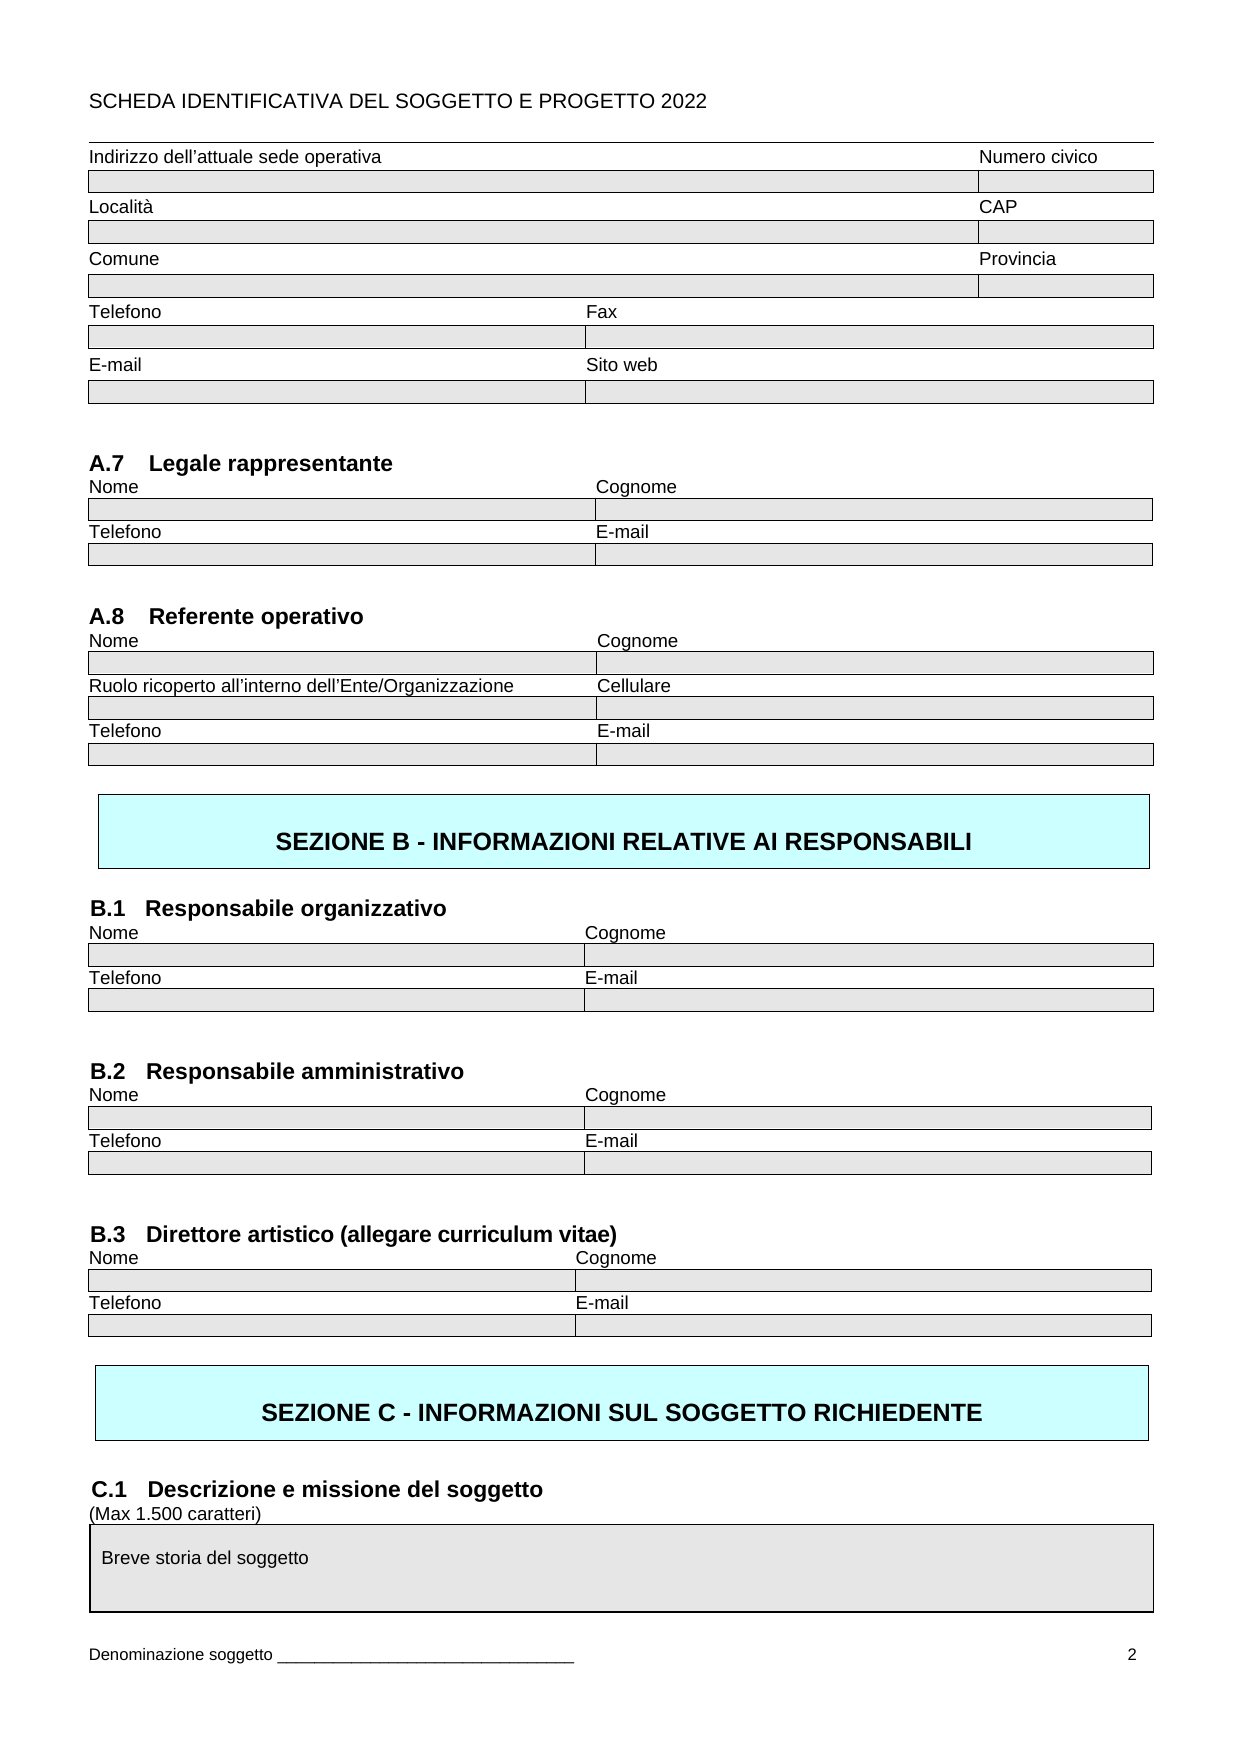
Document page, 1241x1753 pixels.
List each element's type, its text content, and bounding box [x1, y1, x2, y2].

subtitle B.2 Responsabile amministrativo [90, 1058, 1152, 1084]
table_cell [89, 1152, 584, 1174]
text C.1 Descrizione e missione del soggetto [91, 1476, 1152, 1503]
subtitle (Max 1.500 caratteri) [88, 1503, 1152, 1524]
table_cell E-mail [575, 1292, 1151, 1314]
table_cell [596, 544, 1152, 565]
table_header Cognome [575, 1247, 1151, 1268]
table_cell E-mail [585, 967, 1154, 988]
table_cell [89, 1270, 575, 1291]
table_cell [89, 989, 584, 1011]
table_header Cognome [585, 1084, 1151, 1106]
table_cell [89, 1315, 575, 1336]
table_cell Numero civico [979, 143, 1154, 170]
table_cell [596, 499, 1152, 520]
subtitle A.8 Referente operativo [88, 603, 1152, 629]
table_cell [597, 744, 1153, 765]
table_cell Telefono [89, 521, 596, 543]
table_cell [585, 1152, 1151, 1174]
table_cell Sito web [586, 349, 1154, 380]
table_cell [597, 652, 1153, 673]
table_cell Telefono [89, 967, 584, 988]
table_cell [89, 171, 978, 192]
table_cell [576, 1315, 1151, 1336]
table_cell E-mail [596, 521, 1152, 543]
table_header Nome [89, 1084, 585, 1106]
table_cell Telefono [89, 1292, 575, 1314]
table_header Cognome [597, 629, 1154, 651]
table_header Nome [89, 922, 584, 943]
table_cell [979, 275, 1153, 297]
subtitle A.7 Legale rappresentante [88, 449, 1152, 476]
table_cell [89, 744, 596, 765]
table_cell [89, 326, 585, 347]
subtitle B.1 Responsabile organizzativo [88, 895, 1152, 922]
table_header Cognome [596, 476, 1152, 497]
table_cell [89, 1107, 584, 1128]
table_cell E-mail [585, 1130, 1151, 1151]
table_cell [979, 221, 1153, 243]
table_header Nome [89, 476, 596, 497]
table_cell Telefono [89, 298, 586, 325]
table_cell Telefono [89, 720, 597, 742]
table_cell [89, 221, 978, 243]
table_cell [89, 944, 584, 966]
table_cell [597, 697, 1153, 719]
table_cell Fax [586, 298, 1154, 325]
table_cell E-mail [89, 349, 586, 380]
table_cell [89, 275, 978, 297]
table_cell Indirizzo dell’attuale sede operativa [89, 143, 979, 170]
text SEZIONE B - INFORMAZIONI RELATIVE AI RESPONSABILI [99, 824, 1149, 868]
table_cell [585, 1107, 1151, 1128]
table_cell Telefono [89, 1130, 585, 1151]
table_cell Comune [89, 244, 979, 274]
table_cell [585, 944, 1153, 966]
table_cell Provincia [979, 244, 1154, 274]
table_cell [585, 989, 1153, 1011]
table_cell [979, 171, 1153, 192]
table_cell [586, 326, 1153, 347]
table_cell Località [89, 193, 979, 220]
table_header Nome [89, 629, 597, 651]
table_header Cognome [585, 922, 1154, 943]
table_cell [89, 499, 595, 520]
table_cell CAP [979, 193, 1154, 220]
text SEZIONE C - INFORMAZIONI SUL SOGGETTO RICHIEDENTE [96, 1395, 1148, 1440]
table_cell E-mail [597, 720, 1154, 742]
table_cell [89, 652, 596, 673]
table_header Breve storia del soggetto [91, 1525, 1153, 1611]
table_cell [89, 697, 596, 719]
table_cell [576, 1270, 1151, 1291]
table_cell [89, 544, 595, 565]
table_cell Cellulare [597, 675, 1154, 696]
table_header Nome [89, 1247, 575, 1268]
table_cell Ruolo ricoperto all’interno dell’Ente/Organizzazione [89, 675, 597, 696]
table_cell [89, 381, 585, 403]
subtitle B.3 Direttore artistico (allegare curriculum vitae) [90, 1221, 1152, 1247]
table_cell [586, 381, 1153, 403]
